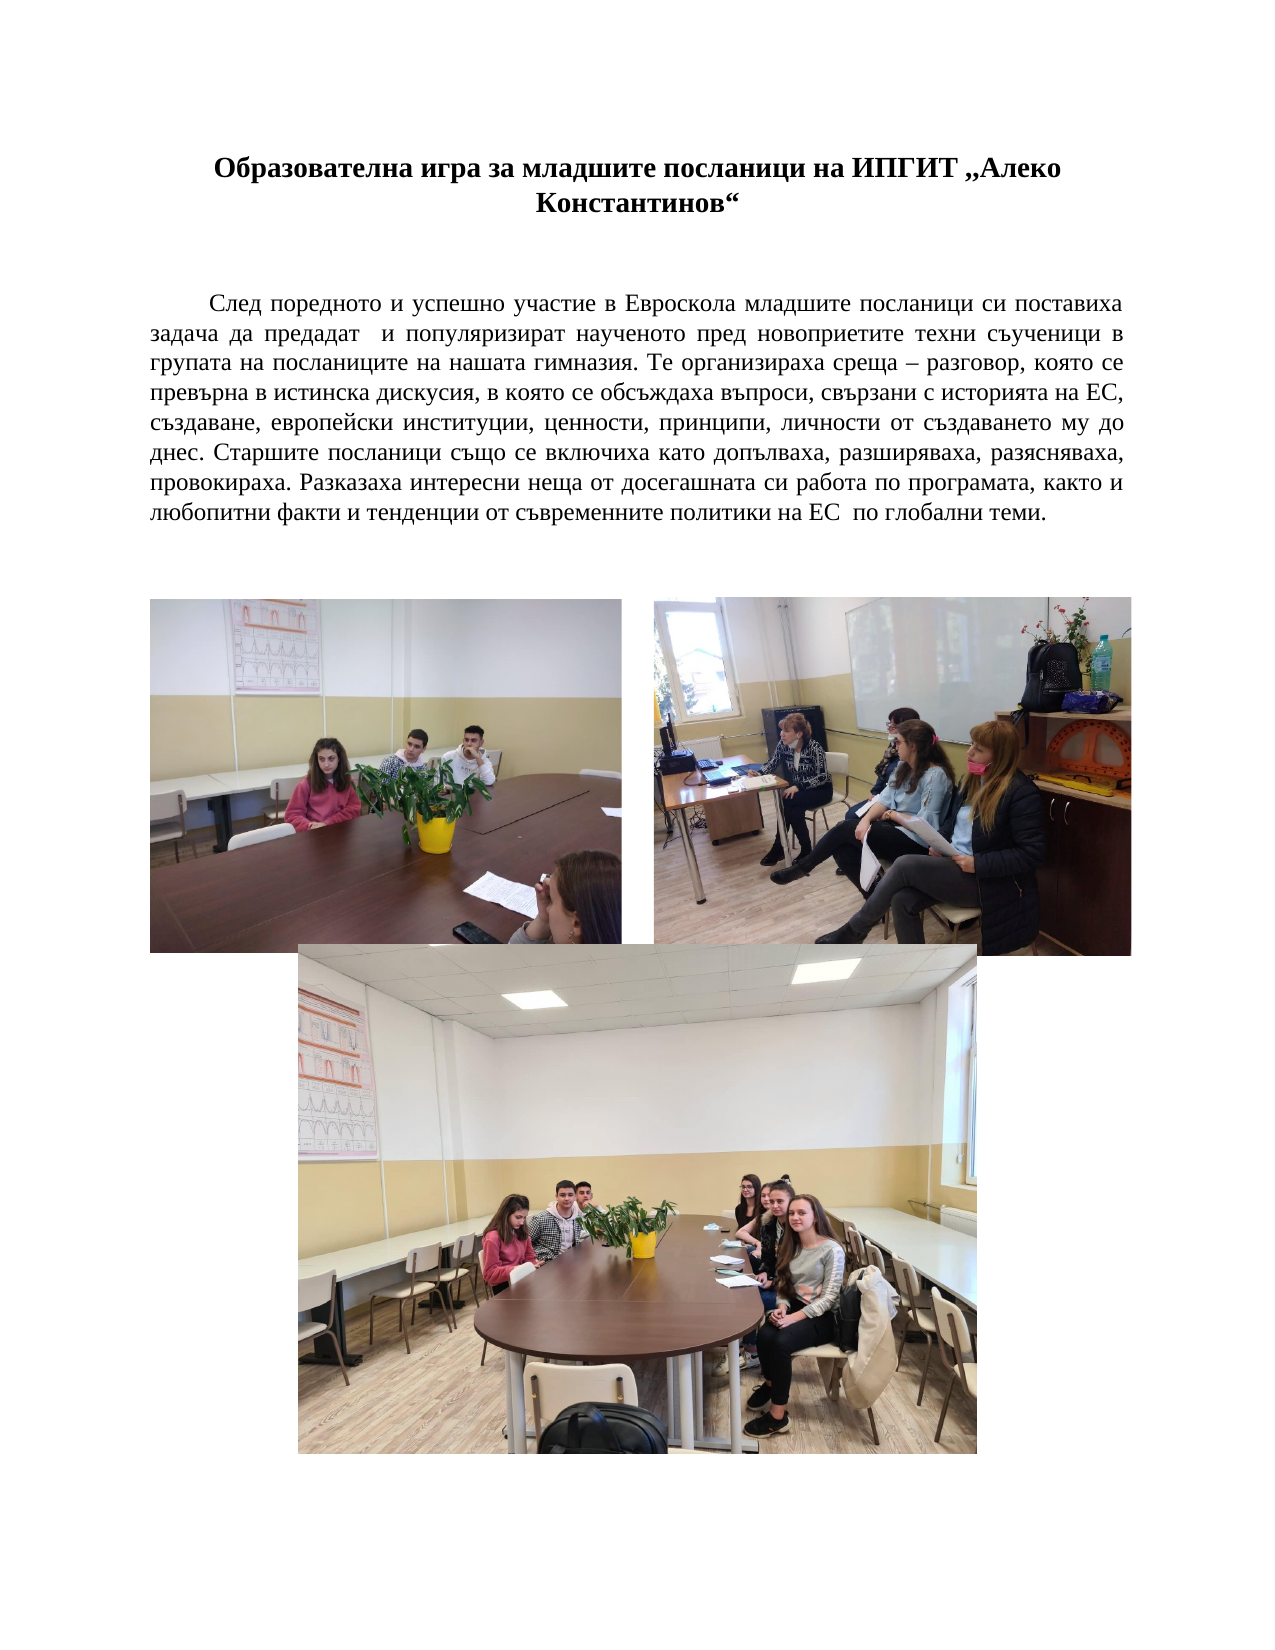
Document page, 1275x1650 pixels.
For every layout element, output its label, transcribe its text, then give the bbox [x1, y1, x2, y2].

text Образователна игра за младшите посланици на ИПГИТ ,,Алеко Константинов“ [150, 150, 1125, 218]
text След поредното и успешно участие в Евроскола младшите посланици си поставиха задача да предадат и популяризират наученото пред новоприетите техни съученици в групата на посланиците на нашата гимназия. Те организираха среща – разговор, която се превърна в истинска дискусия, в която се обсъждаха въпроси, свързани с историята на ЕС, създаване, европейски институции, ценности, принципи, личности от създаването му до днес. Старшите посланици също се включиха като допълваха, разширяваха, разясняваха, провокираха. Разказаха интересни неща от досегашната си работа по програмата, както и любопитни факти и тенденции от съвременните политики на ЕС по глобални теми. [150, 288, 1125, 526]
